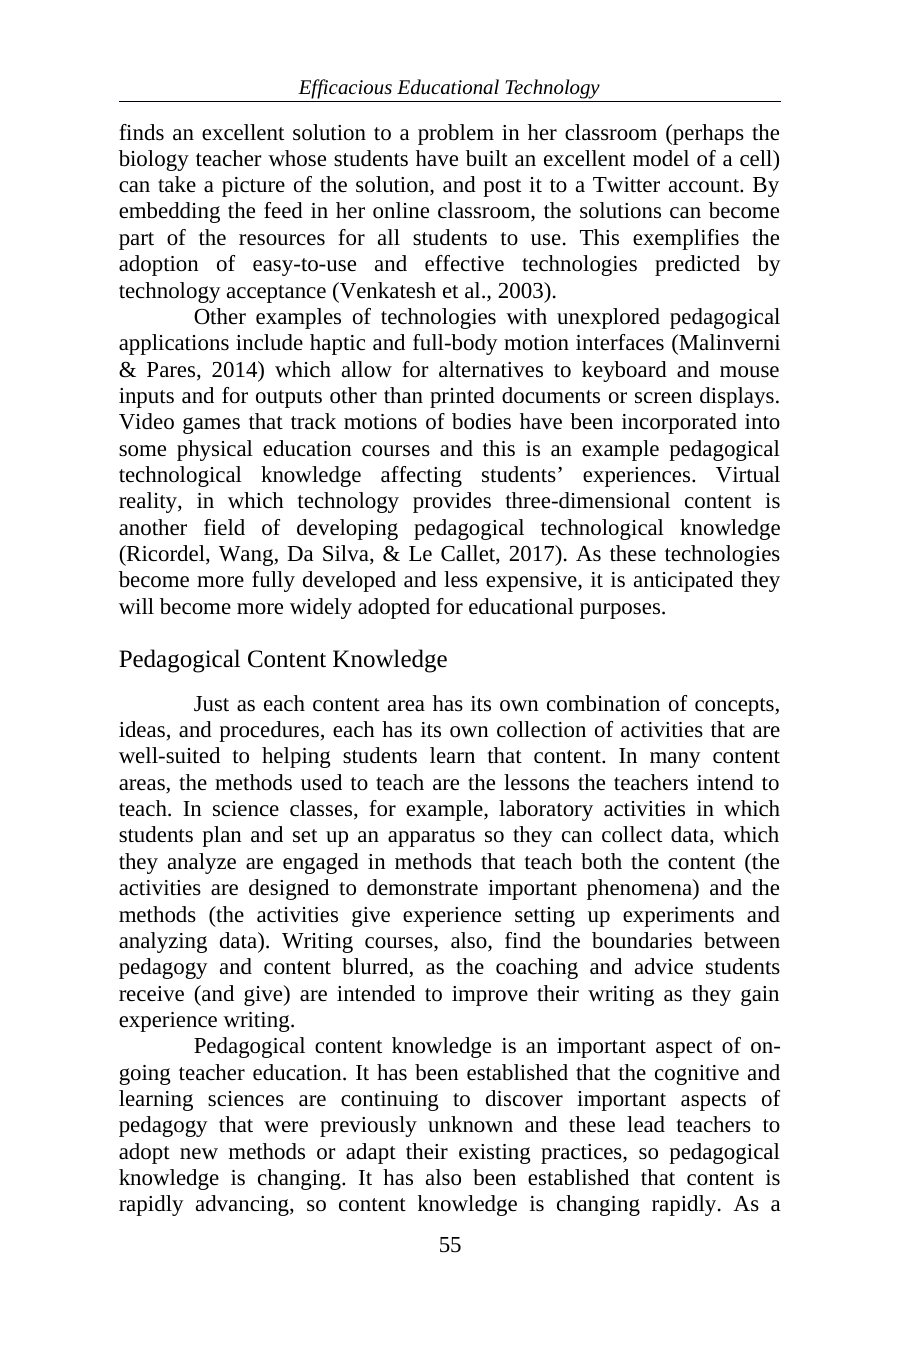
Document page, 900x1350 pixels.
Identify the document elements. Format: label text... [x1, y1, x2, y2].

subtitle Pedagogical Content Knowledge [118, 644, 781, 673]
text Pedagogical content knowledge is an important aspect of on-going teacher education. It has been established that the cognitive and learning sciences are continuing to discover important aspects of pedagogy that were previously unknown and these lead teachers to adopt new methods or adapt their existing practices, so pedagogical knowledge is changing. It has also been established that content is rapidly advancing, so content knowledge is changing rapidly. As a [118, 1032, 781, 1217]
text Just as each content area has its own combination of concepts, ideas, and procedures, each has its own collection of activities that are well-suited to helping students learn that content. In many content areas, the methods used to teach are the lessons the teachers intend to teach. In science classes, for example, laboratory activities in which students plan and set up an apparatus so they can collect data, which they analyze are engaged in methods that teach both the content (the activities are designed to demonstrate important phenomena) and the methods (the activities give experience setting up experiments and analyzing data). Writing courses, also, find the boundaries between pedagogy and content blurred, as the coaching and advice students receive (and give) are intended to improve their writing as they gain experience writing. [118, 690, 781, 1032]
text finds an excellent solution to a problem in her classroom (perhaps the biology teacher whose students have built an excellent model of a cell) can take a picture of the solution, and post it to a Twitter account. By embedding the feed in her online classroom, the solutions can become part of the resources for all students to use. This exemplifies the adoption of easy-to-use and effective technologies predicted by technology acceptance (Venkatesh et al., 2003). [118, 118, 781, 303]
text Other examples of technologies with unexplored pedagogical applications include haptic and full-body motion interfaces (Malinverni & Pares, 2014) which allow for alternatives to keyboard and mouse inputs and for outputs other than printed documents or screen displays. Video games that track motions of bodies have been incorporated into some physical education courses and this is an example pedagogical technological knowledge affecting students’ experiences. Virtual reality, in which technology provides three-dimensional content is another field of developing pedagogical technological knowledge (Ricordel, Wang, Da Silva, & Le Callet, 2017). As these technologies become more fully developed and less expensive, it is anticipated they will become more widely adopted for educational purposes. [118, 303, 781, 619]
